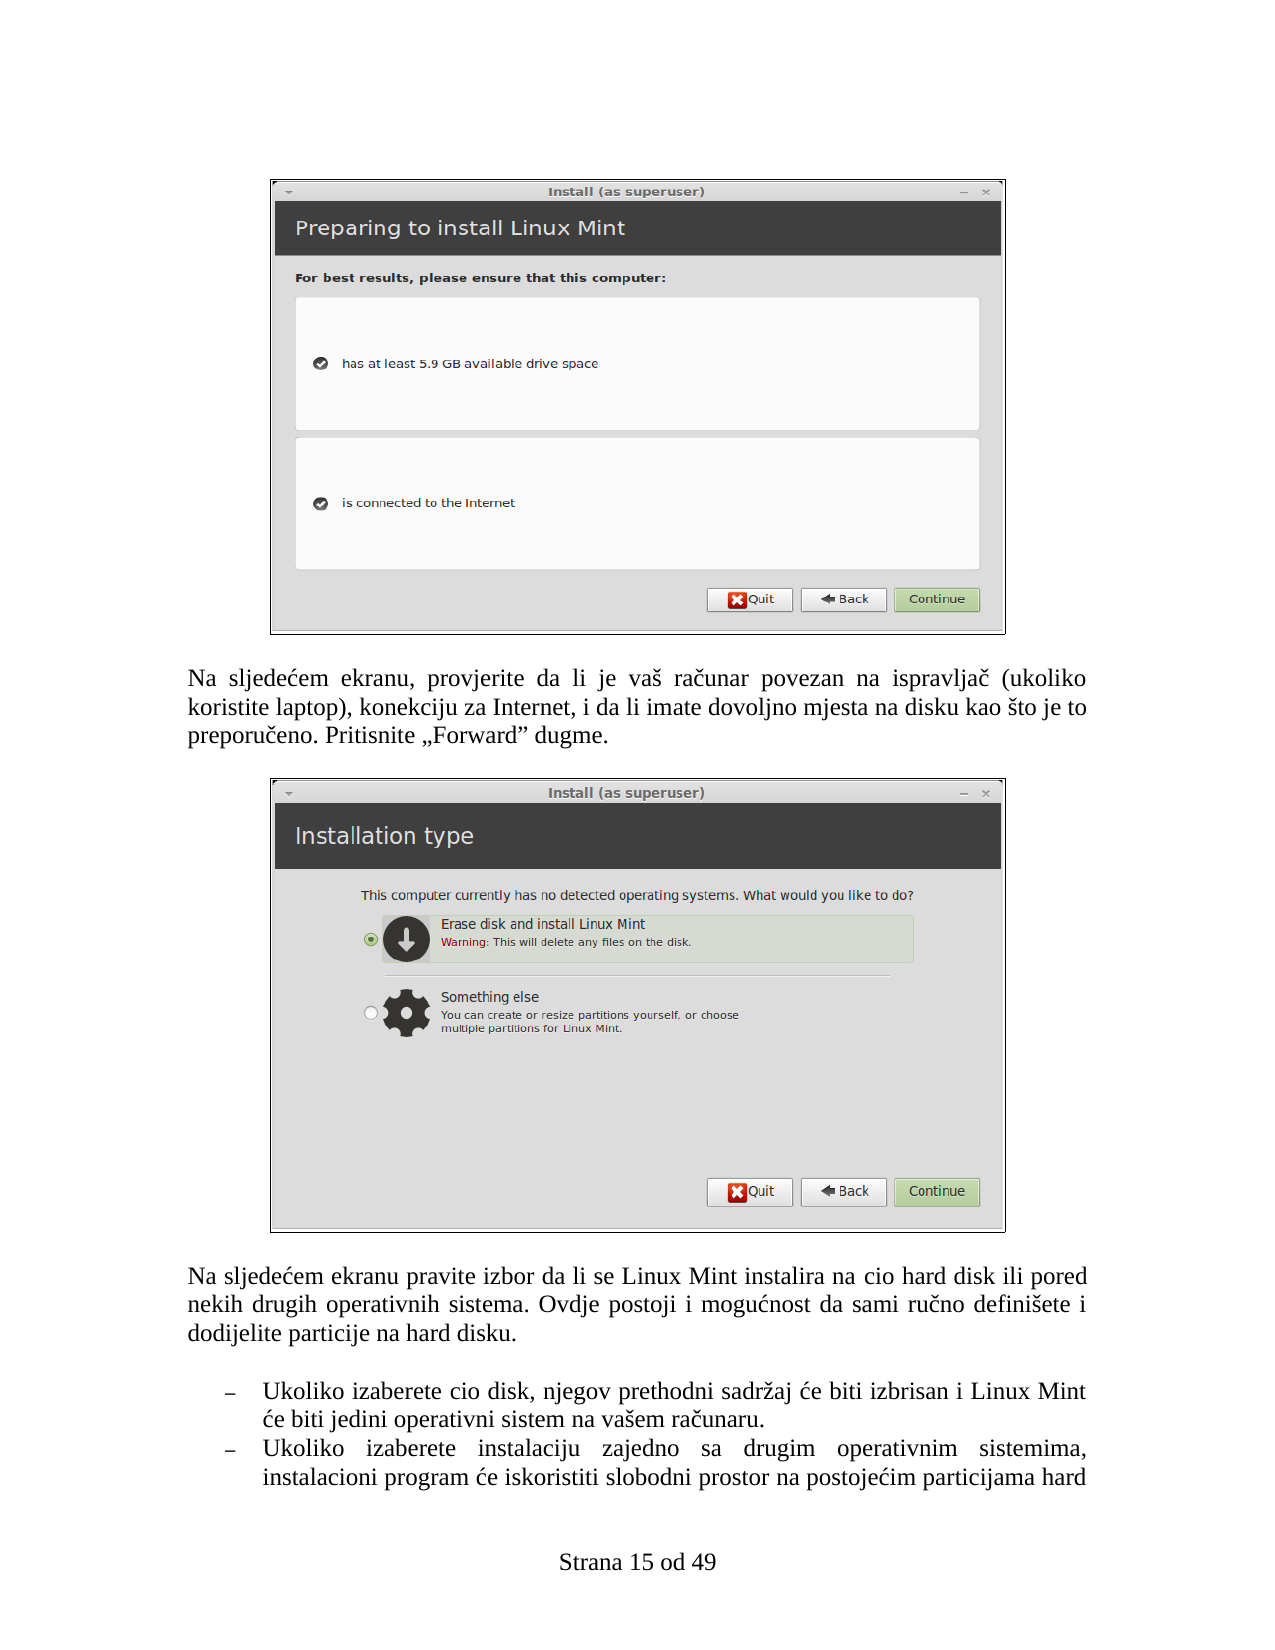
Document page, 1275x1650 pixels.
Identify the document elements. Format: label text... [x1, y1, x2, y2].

picture [272, 181, 1003, 631]
text Na sljedećem ekranu pravite izbor da li se Linux Mint instalira na cio hard disk ili pored nekih drugih operativnih sistema. Ovdje postoji i mogućnost da sami ručno definišete i dodijelite particije na hard disku. [187, 1261, 1087, 1347]
text Na sljedećem ekranu, provjerite da li je vaš računar povezan na ispravljač (ukoliko koristite laptop), konekciju za Internet, i da li imate dovoljno mjesta na disku kao što je to preporučeno. Pritisnite „Forward” dugme. [187, 663, 1087, 749]
picture [272, 780, 1003, 1229]
list Ukoliko izaberete cio disk, njegov prethodni sadržaj će biti izbrisan i Linux Mint će biti jedini operativni sistem na vašem računaru. [225, 1376, 1087, 1433]
list Ukoliko izaberete instalaciju zajedno sa drugim operativnim sistemima, instalacioni program će iskoristiti slobodni prostor na postojećim particijama hard [225, 1433, 1087, 1491]
